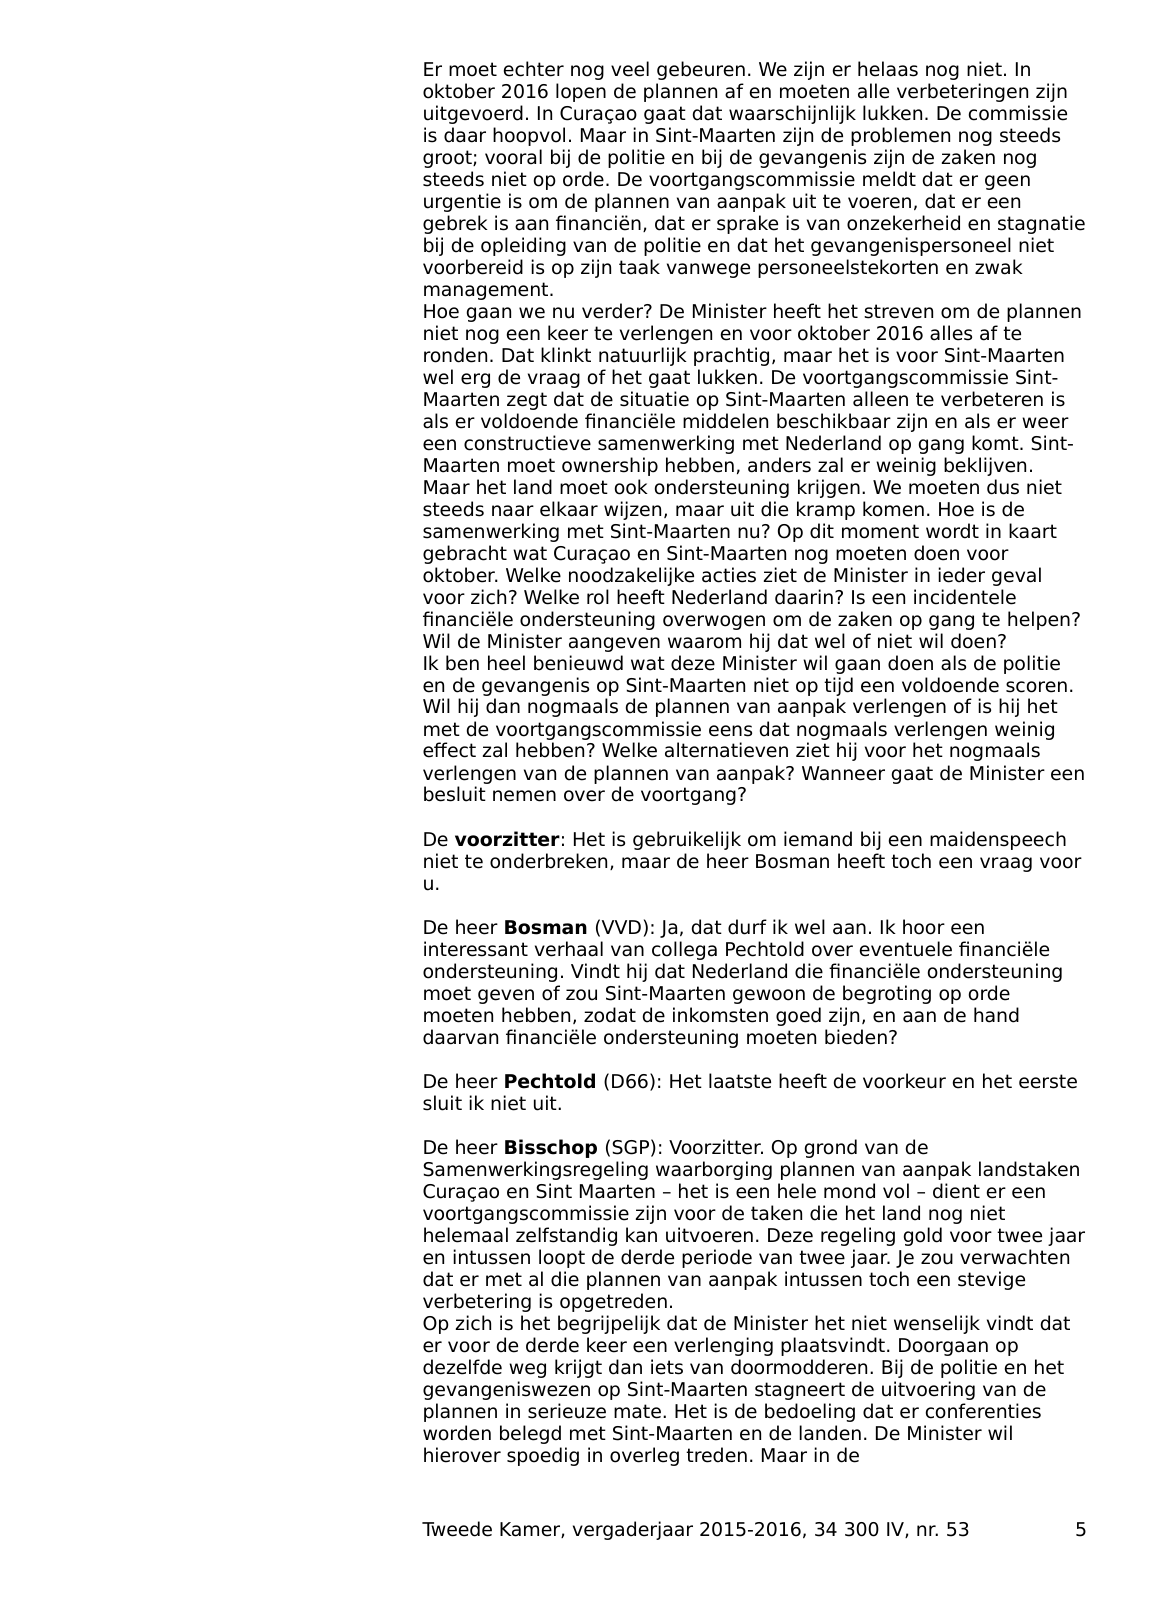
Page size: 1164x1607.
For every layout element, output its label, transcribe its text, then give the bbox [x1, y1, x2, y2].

text Er moet echter nog veel gebeuren. We zijn er helaas nog niet. In oktober 2016 lopen de plannen af en moeten alle verbeteringen zijn uitgevoerd. In Curaçao gaat dat waarschijnlijk lukken. De commissie is daar hoopvol. Maar in Sint-Maarten zijn de problemen nog steeds groot; vooral bij de politie en bij de gevangenis zijn de zaken nog steeds niet op orde. De voortgangscommissie meldt dat er geen urgentie is om de plannen van aanpak uit te voeren, dat er een gebrek is aan financiën, dat er sprake is van onzekerheid en stagnatie bij de opleiding van de politie en dat het gevangenispersoneel niet voorbereid is op zijn taak vanwege personeelstekorten en zwak management. [422, 59, 1087, 301]
text De heer Pechtold (D66): Het laatste heeft de voorkeur en het eerste sluit ik niet uit. [422, 1071, 1087, 1115]
text Hoe gaan we nu verder? De Minister heeft het streven om de plannen niet nog een keer te verlengen en voor oktober 2016 alles af te ronden. Dat klinkt natuurlijk prachtig, maar het is voor Sint-Maarten wel erg de vraag of het gaat lukken. De voortgangscommissie Sint-Maarten zegt dat de situatie op Sint-Maarten alleen te verbeteren is als er voldoende financiële middelen beschikbaar zijn en als er weer een constructieve samenwerking met Nederland op gang komt. Sint-Maarten moet ownership hebben, anders zal er weinig beklijven. Maar het land moet ook ondersteuning krijgen. We moeten dus niet steeds naar elkaar wijzen, maar uit die kramp komen. Hoe is de samenwerking met Sint-Maarten nu? Op dit moment wordt in kaart gebracht wat Curaçao en Sint-Maarten nog moeten doen voor oktober. Welke noodzakelijke acties ziet de Minister in ieder geval voor zich? Welke rol heeft Nederland daarin? Is een incidentele financiële ondersteuning overwogen om de zaken op gang te helpen? Wil de Minister aangeven waarom hij dat wel of niet wil doen? [422, 301, 1087, 652]
text De voorzitter: Het is gebruikelijk om iemand bij een maidenspeech niet te onderbreken, maar de heer Bosman heeft toch een vraag voor u. [422, 828, 1087, 894]
text Op zich is het begrijpelijk dat de Minister het niet wenselijk vindt dat er voor de derde keer een verlenging plaatsvindt. Doorgaan op dezelfde weg krijgt dan iets van doormodderen. Bij de politie en het gevangeniswezen op Sint-Maarten stagneert de uitvoering van de plannen in serieuze mate. Het is de bedoeling dat er conferenties worden belegd met Sint-Maarten en de landen. De Minister wil hierover spoedig in overleg treden. Maar in de [422, 1313, 1087, 1467]
text De heer Bisschop (SGP): Voorzitter. Op grond van de Samenwerkingsregeling waarborging plannen van aanpak landstaken Curaçao en Sint Maarten – het is een hele mond vol – dient er een voortgangscommissie zijn voor de taken die het land nog niet helemaal zelfstandig kan uitvoeren. Deze regeling gold voor twee jaar en intussen loopt de derde periode van twee jaar. Je zou verwachten dat er met al die plannen van aanpak intussen toch een stevige verbetering is opgetreden. [422, 1137, 1087, 1313]
text Ik ben heel benieuwd wat deze Minister wil gaan doen als de politie en de gevangenis op Sint-Maarten niet op tijd een voldoende scoren. Wil hij dan nogmaals de plannen van aanpak verlengen of is hij het met de voortgangscommissie eens dat nogmaals verlengen weinig effect zal hebben? Welke alternatieven ziet hij voor het nogmaals verlengen van de plannen van aanpak? Wanneer gaat de Minister een besluit nemen over de voortgang? [422, 652, 1087, 806]
text De heer Bosman (VVD): Ja, dat durf ik wel aan. Ik hoor een interessant verhaal van collega Pechtold over eventuele financiële ondersteuning. Vindt hij dat Nederland die financiële ondersteuning moet geven of zou Sint-Maarten gewoon de begroting op orde moeten hebben, zodat de inkomsten goed zijn, en aan de hand daarvan financiële ondersteuning moeten bieden? [422, 917, 1087, 1048]
